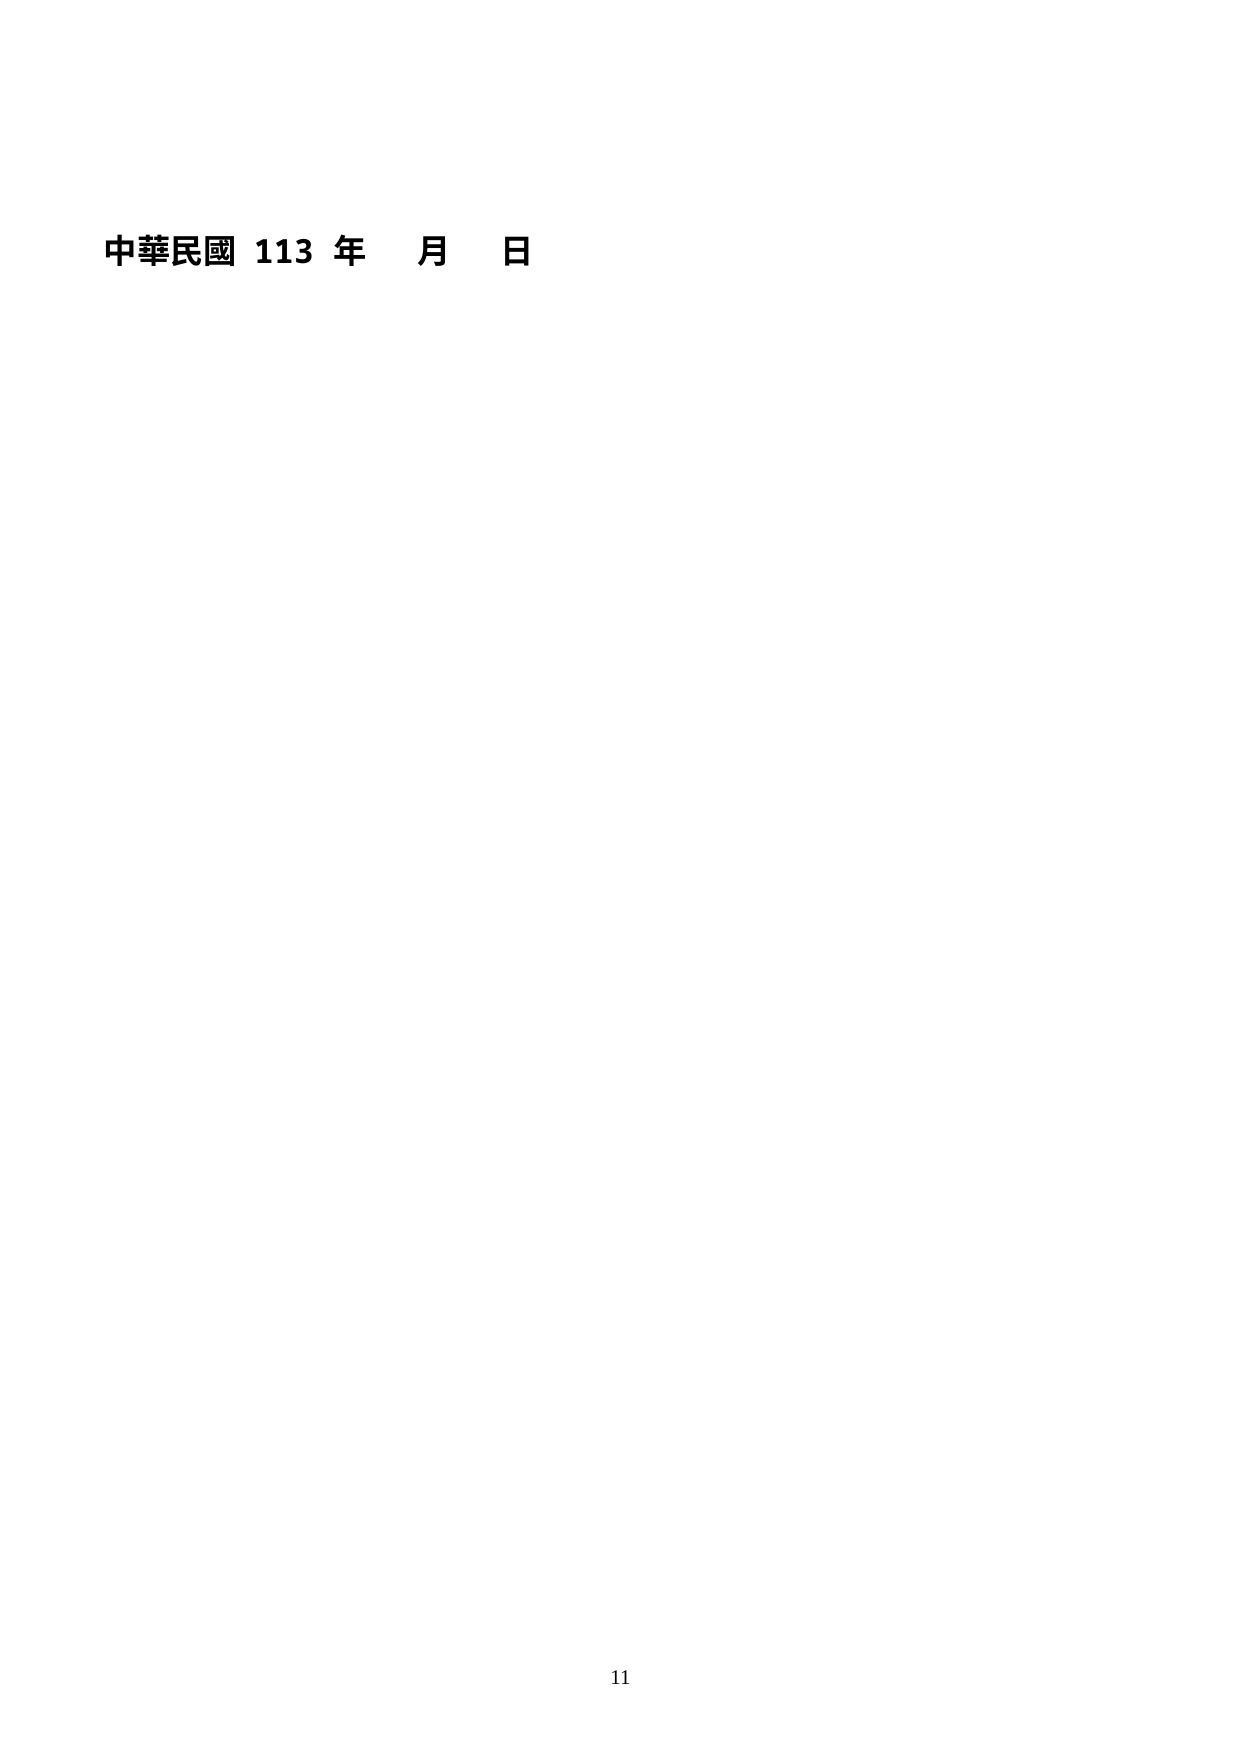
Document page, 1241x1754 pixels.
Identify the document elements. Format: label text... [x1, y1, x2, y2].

text 中華民國 113 年 月 日 [103, 208, 1137, 270]
